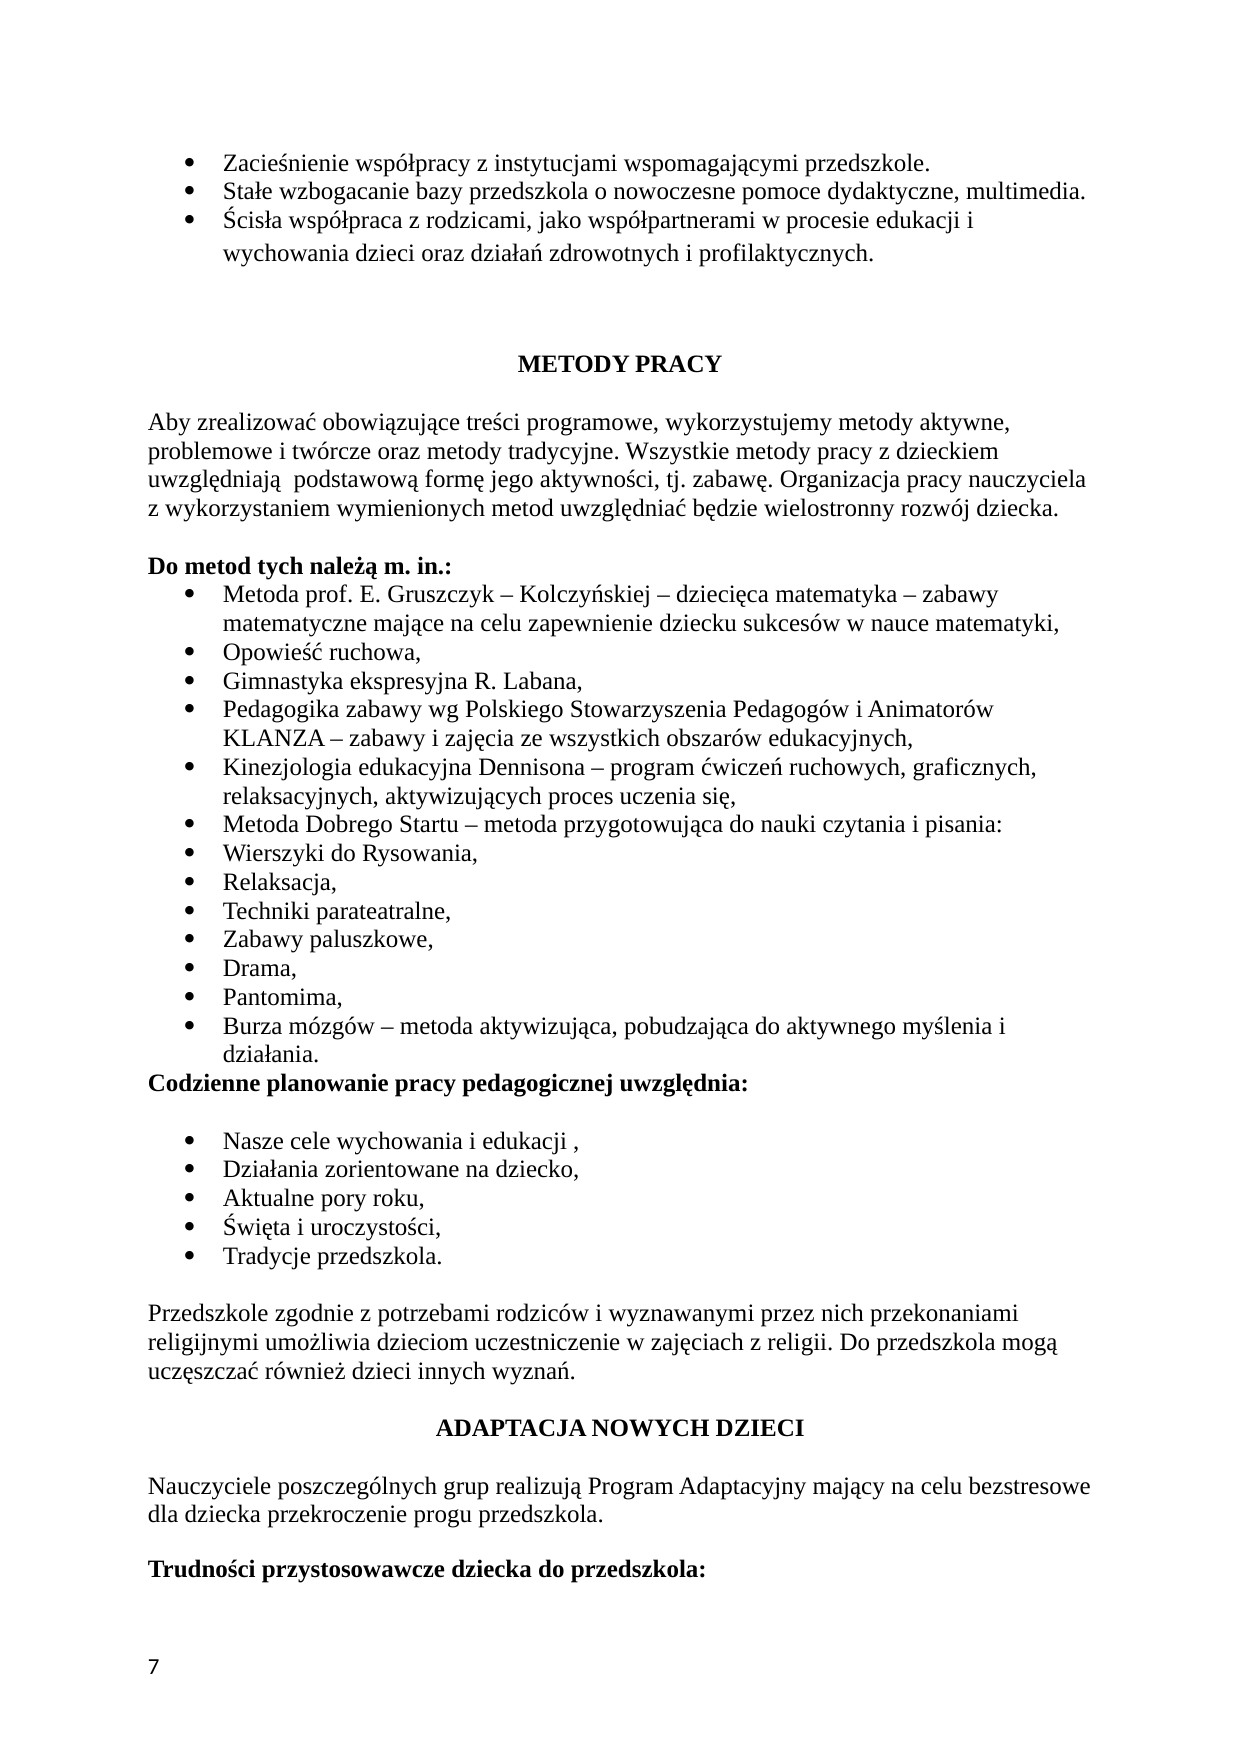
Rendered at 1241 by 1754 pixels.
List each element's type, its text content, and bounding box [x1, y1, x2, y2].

list Metoda Dobrego Startu – metoda przygotowująca do nauki czytania i pisania: [185, 809, 1093, 838]
list Drama, [185, 953, 1093, 982]
list Wierszyki do Rysowania, [185, 838, 1093, 867]
list Pedagogika zabawy wg Polskiego Stowarzyszenia Pedagogów i Animatorów KLANZA – zabawy i zajęcia ze wszystkich obszarów edukacyjnych, [185, 694, 1093, 752]
list Stałe wzbogacanie bazy przedszkola o nowoczesne pomoce dydaktyczne, multimedia. [185, 176, 1093, 205]
text Przedszkole zgodnie z potrzebami rodziców i wyznawanymi przez nich przekonaniami religijnymi umożliwia dzieciom uczestniczenie w zajęciach z religii. Do przedszkola mogą uczęszczać również dzieci innych wyznań. [148, 1298, 1093, 1384]
text Do metod tych należą m. in.: [148, 551, 1093, 579]
list Zabawy paluszkowe, [185, 924, 1093, 953]
list Burza mózgów – metoda aktywizująca, pobudzająca do aktywnego myślenia i działania. [185, 1011, 1093, 1068]
list Zacieśnienie współpracy z instytucjami wspomagającymi przedszkole. [185, 148, 1093, 176]
text Trudności przystosowawcze dziecka do przedszkola: [148, 1554, 1093, 1583]
list Działania zorientowane na dziecko, [185, 1154, 1093, 1183]
list Święta i uroczystości, [185, 1212, 1093, 1241]
text Nauczyciele poszczególnych grup realizują Program Adaptacyjny mający na celu bezstresowe dla dziecka przekroczenie progu przedszkola. [148, 1471, 1093, 1528]
list Opowieść ruchowa, [185, 637, 1093, 666]
text METODY PRACY [148, 349, 1093, 378]
text ADAPTACJA NOWYCH DZIECI [148, 1413, 1093, 1442]
list Pantomima, [185, 982, 1093, 1011]
list Relaksacja, [185, 867, 1093, 896]
list Ścisła współpraca z rodzicami, jako współpartnerami w procesie edukacji i wychowania dzieci oraz działań zdrowotnych i profilaktycznych. [185, 205, 1093, 267]
list Kinezjologia edukacyjna Dennisona – program ćwiczeń ruchowych, graficznych, relaksacyjnych, aktywizujących proces uczenia się, [185, 752, 1093, 809]
list Tradycje przedszkola. [185, 1241, 1093, 1269]
list Techniki parateatralne, [185, 896, 1093, 924]
list Nasze cele wychowania i edukacji , [185, 1126, 1093, 1154]
text Codzienne planowanie pracy pedagogicznej uwzględnia: [148, 1068, 1093, 1097]
text Aby zrealizować obowiązujące treści programowe, wykorzystujemy metody aktywne, problemowe i twórcze oraz metody tradycyjne. Wszystkie metody pracy z dzieckiem uwzględniają podstawową formę jego aktywności, tj. zabawę. Organizacja pracy nauczyciela z wykorzystaniem wymienionych metod uwzględniać będzie wielostronny rozwój dziecka. [148, 407, 1093, 522]
list Gimnastyka ekspresyjna R. Labana, [185, 666, 1093, 694]
list Aktualne pory roku, [185, 1183, 1093, 1212]
list Metoda prof. E. Gruszczyk – Kolczyńskiej – dziecięca matematyka – zabawy matematyczne mające na celu zapewnienie dziecku sukcesów w nauce matematyki, [185, 579, 1093, 637]
